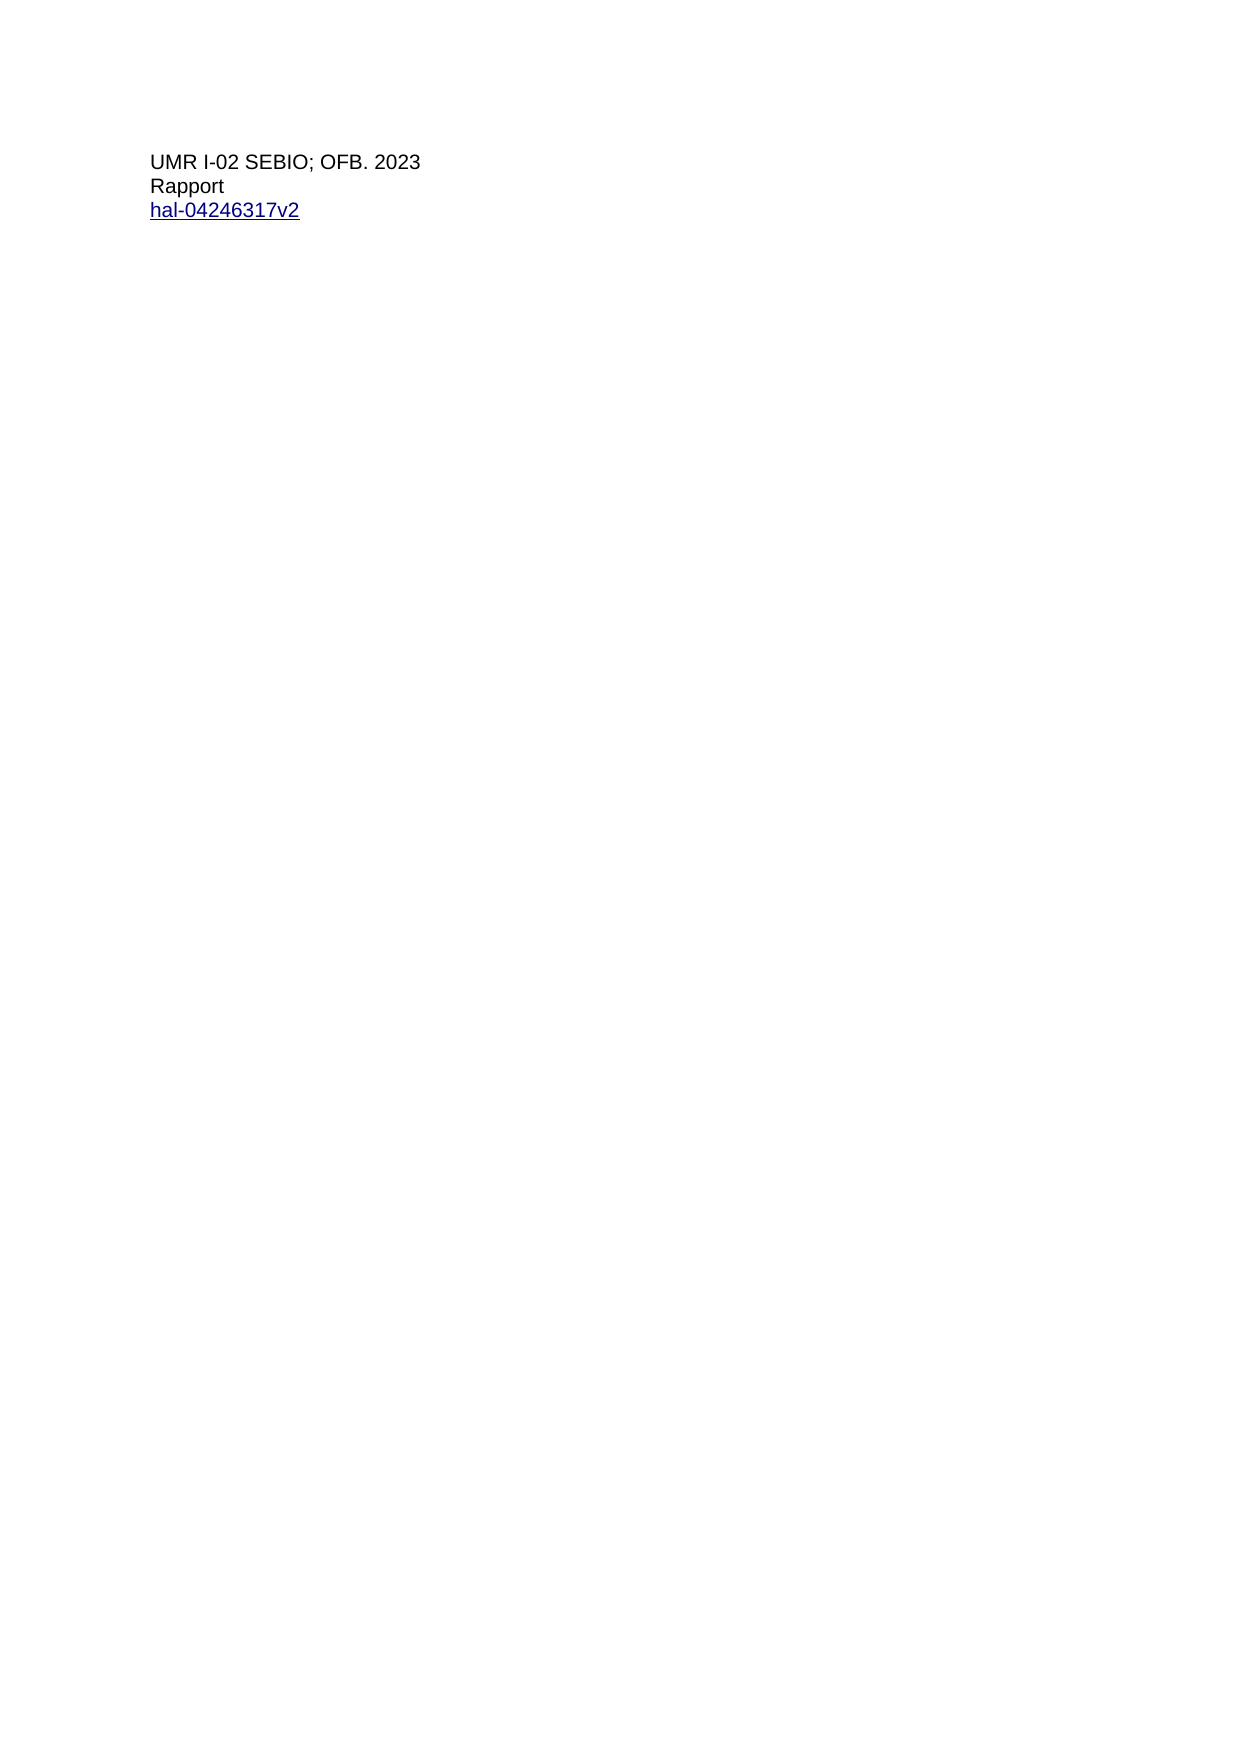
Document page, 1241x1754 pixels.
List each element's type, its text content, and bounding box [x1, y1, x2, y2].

table_header UMR I-02 SEBIO; OFB. 2023 Rapport hal-04246317v2 [150, 150, 1090, 222]
